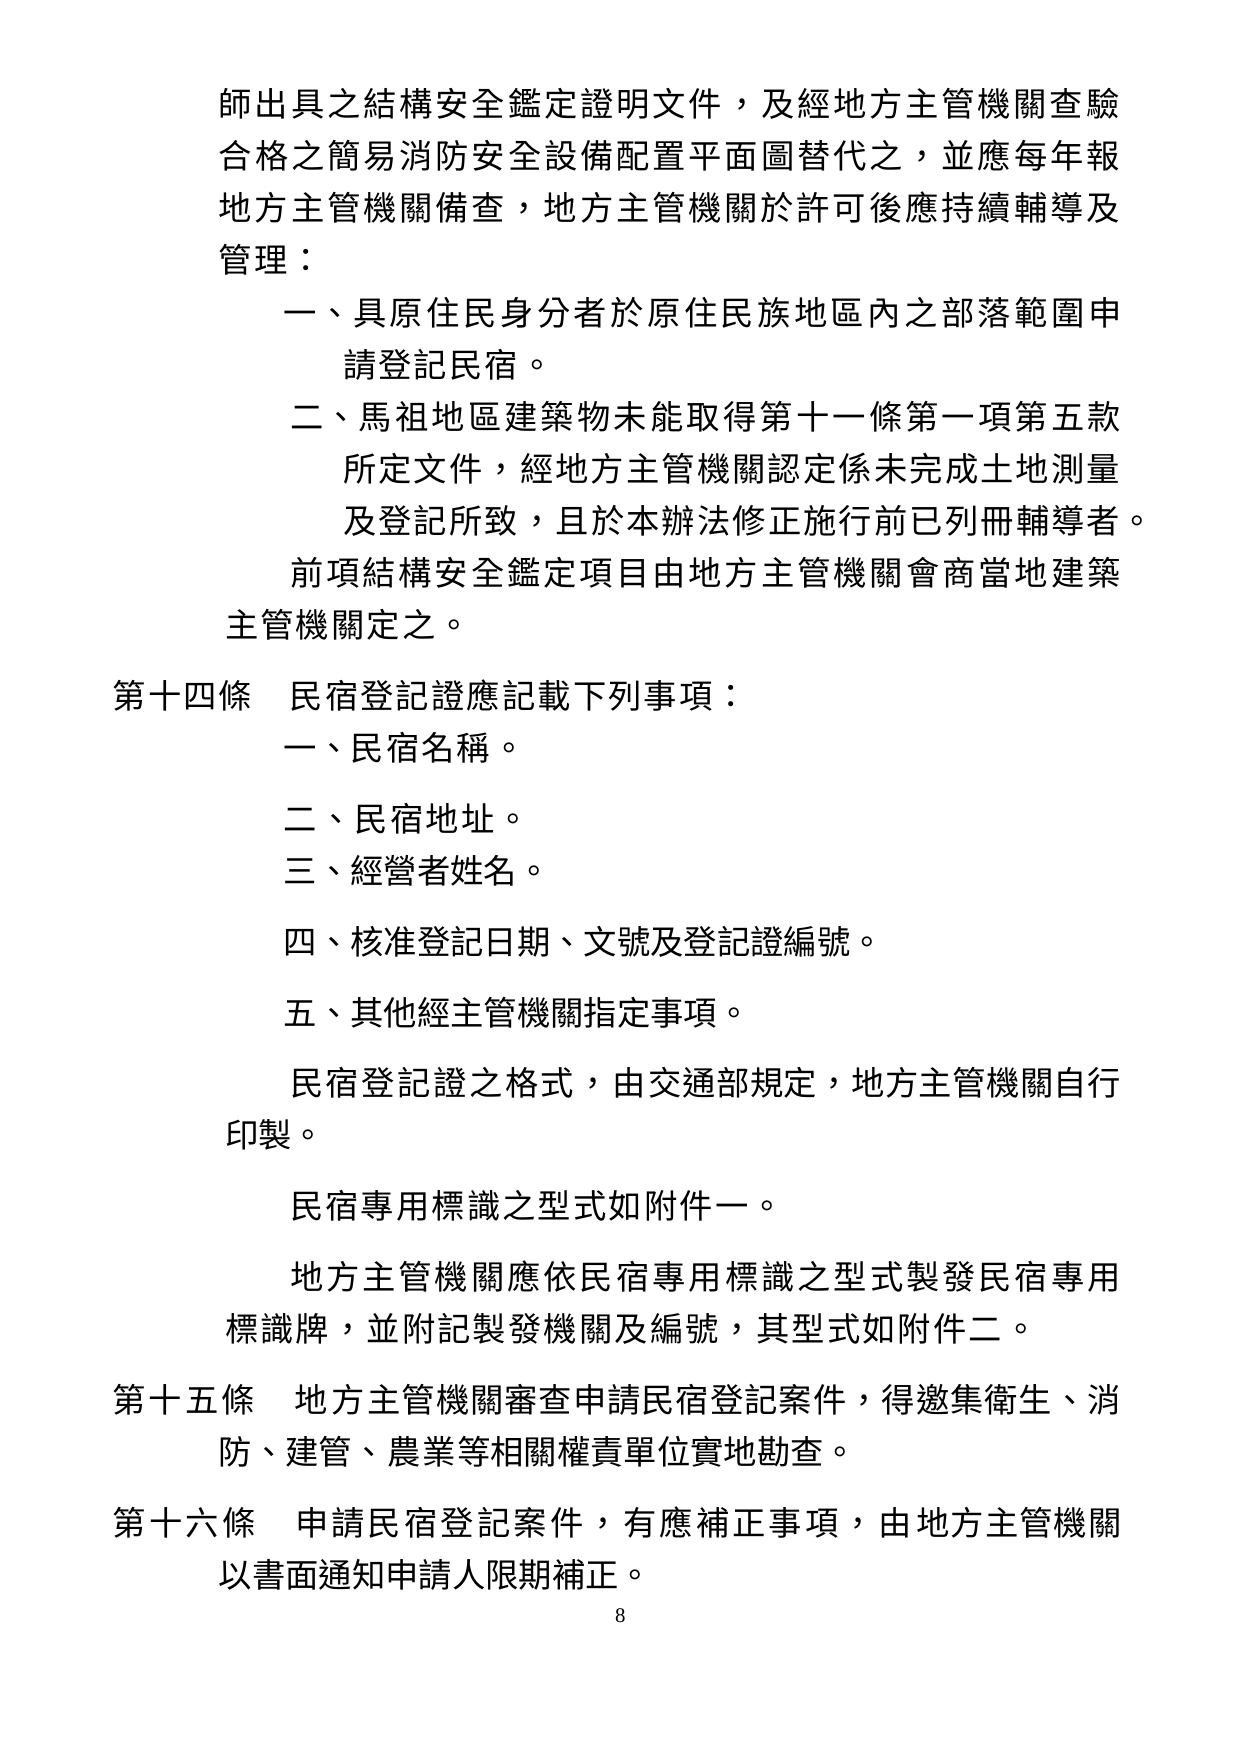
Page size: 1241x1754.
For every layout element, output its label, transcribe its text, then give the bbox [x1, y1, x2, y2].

text 二、民宿地址。 [284, 789, 1122, 842]
text 師出具之結構安全鑑定證明文件，及經地方主管機關查驗合格之簡易消防安全設備配置平面圖替代之，並應每年報地方主管機關備查，地方主管機關於許可後應持續輔導及管理： [112, 75, 1122, 283]
text 五、其他經主管機關指定事項。 [284, 983, 1122, 1035]
text 三、經營者姓名。 [284, 842, 1122, 894]
text 第十六條 申請民宿登記案件，有應補正事項，由地方主管機關以書面通知申請人限期補正。 [112, 1494, 1122, 1598]
text 民宿登記證之格式，由交通部規定，地方主管機關自行印製。 [225, 1054, 1122, 1158]
text 第十五條 地方主管機關審查申請民宿登記案件，得邀集衛生、消防、建管、農業等相關權責單位實地勘查。 [112, 1371, 1122, 1475]
text 第十四條 民宿登記證應記載下列事項： [112, 667, 1122, 719]
text 一、具原住民身分者於原住民族地區內之部落範圍申請登記民宿。 [284, 283, 1122, 387]
text 民宿專用標識之型式如附件一。 [225, 1177, 1122, 1229]
text 四、核准登記日期、文號及登記證編號。 [284, 912, 1122, 964]
text 前項結構安全鑑定項目由地方主管機關會商當地建築主管機關定之。 [225, 544, 1122, 648]
text 地方主管機關應依民宿專用標識之型式製發民宿專用標識牌，並附記製發機關及編號，其型式如附件二。 [225, 1248, 1122, 1352]
text 二、馬祖地區建築物未能取得第十一條第一項第五款所定文件，經地方主管機關認定係未完成土地測量及登記所致，且於本辦法修正施行前已列冊輔導者。 [290, 387, 1122, 544]
text 一、民宿名稱。 [284, 719, 1122, 771]
